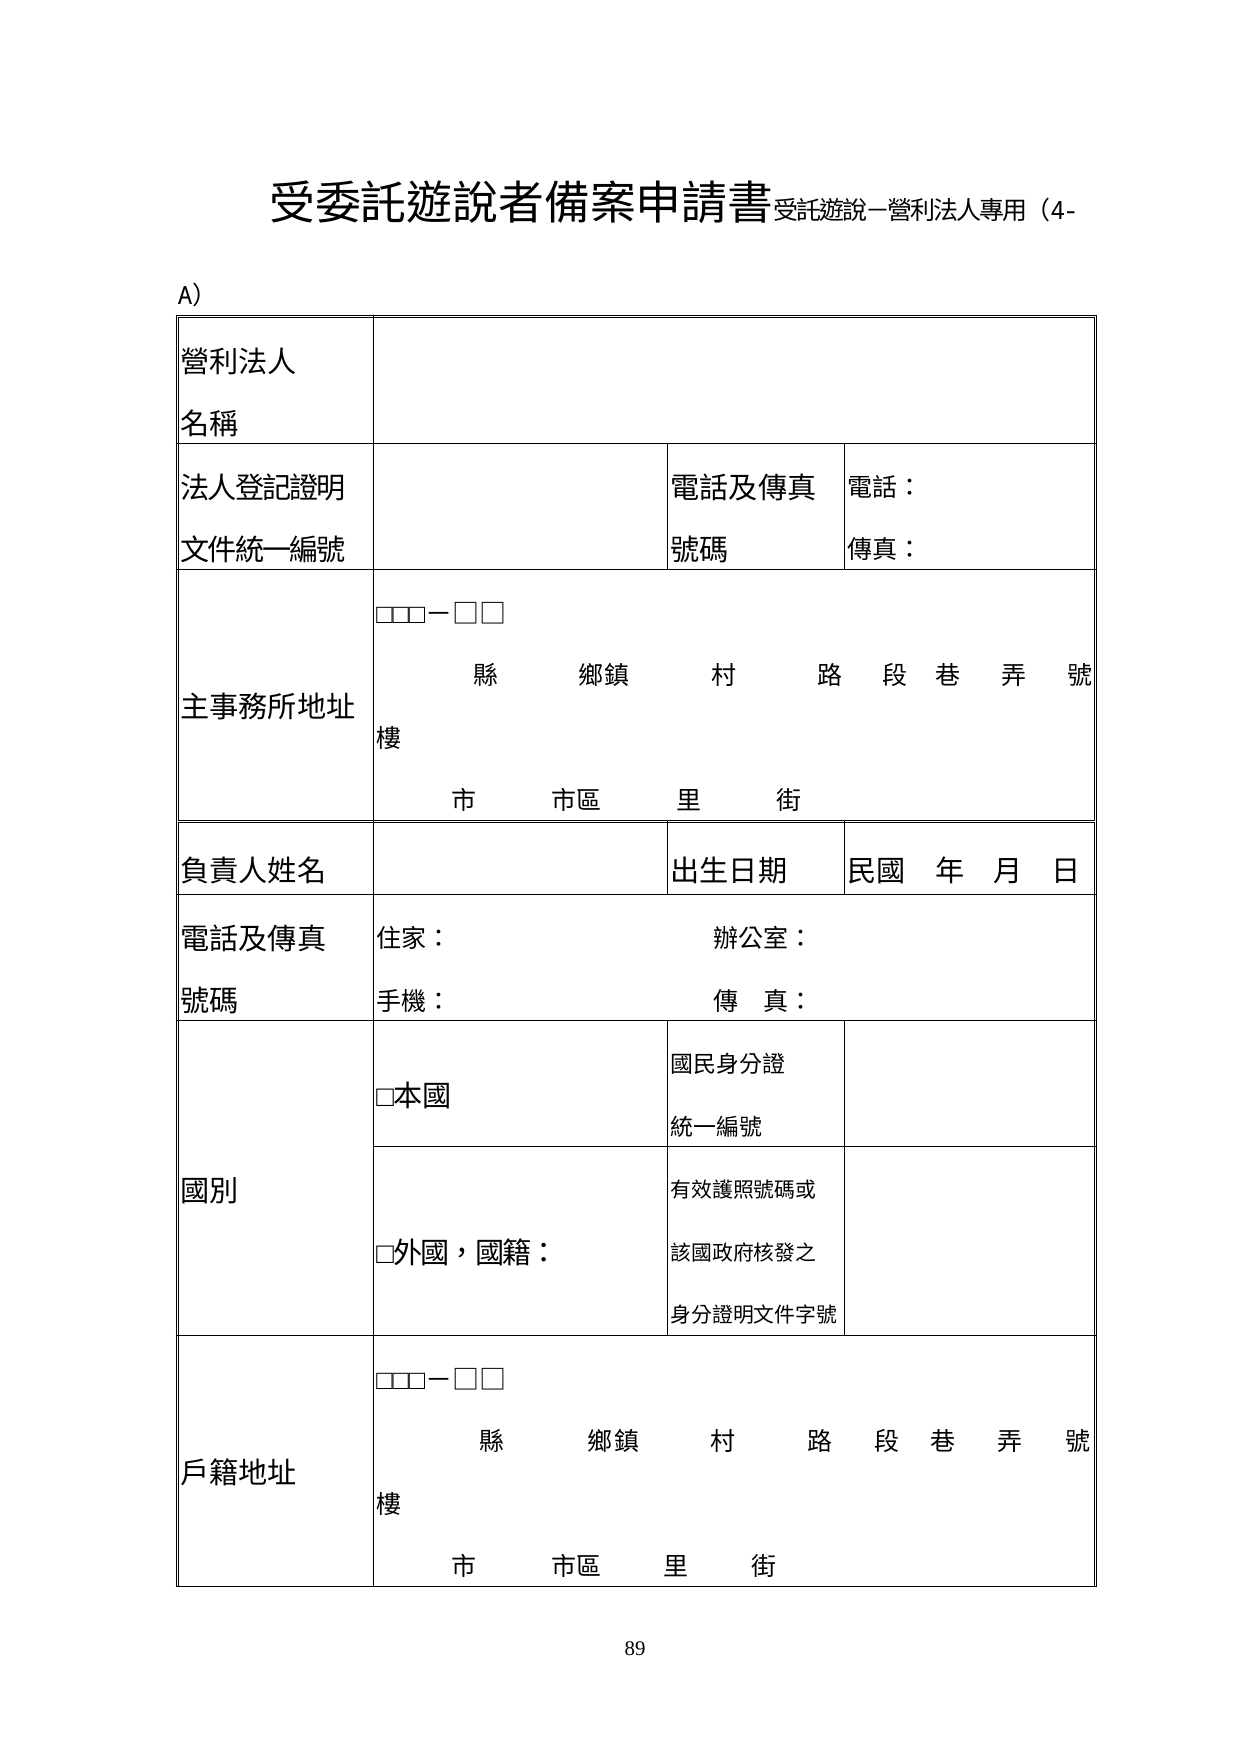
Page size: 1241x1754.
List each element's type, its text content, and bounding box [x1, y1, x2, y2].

table_header 營利法人 名稱 [179, 318, 373, 443]
table_cell 負責人姓名 [179, 823, 373, 894]
table_cell □本國 [374, 1021, 667, 1146]
table_cell 電話： 傳真： [845, 444, 1094, 569]
table_cell 電話及傳真號碼 [668, 444, 844, 569]
table_header [374, 318, 1094, 443]
table_cell 主事務所地址 [179, 570, 373, 820]
table_cell □□□－□□ 縣 鄉鎮 村 路 段 巷 弄 號 樓 市 市區 里 街 [374, 570, 1094, 820]
table_cell 電話及傳真 號碼 [179, 895, 373, 1020]
table_cell 法人登記證明 文件統一編號 [179, 444, 373, 569]
text 受委託遊說者備案申請書受託遊說－營利法人專用（4-A） [177, 127, 1092, 314]
table_cell 出生日期 [668, 823, 844, 894]
table_cell 國民身分證 統一編號 [668, 1021, 844, 1146]
table_cell □□□－□□ 縣 鄉鎮 村 路 段 巷 弄 號 樓 市 市區 里 街 [374, 1336, 1094, 1586]
table_cell [374, 444, 667, 569]
table_cell [374, 823, 667, 894]
table_cell [845, 1021, 1094, 1146]
table_cell □外國，國籍： [374, 1147, 667, 1334]
table_cell 國別 [179, 1021, 373, 1334]
table_cell 住家： 辦公室： 手機： 傳 真： [374, 895, 1094, 1020]
table_cell 民國 年 月 日 [845, 823, 1094, 894]
table_cell 戶籍地址 [179, 1336, 373, 1586]
table_cell 有效護照號碼或 該國政府核發之 身分證明文件字號 [668, 1147, 844, 1334]
table_cell [845, 1147, 1094, 1334]
